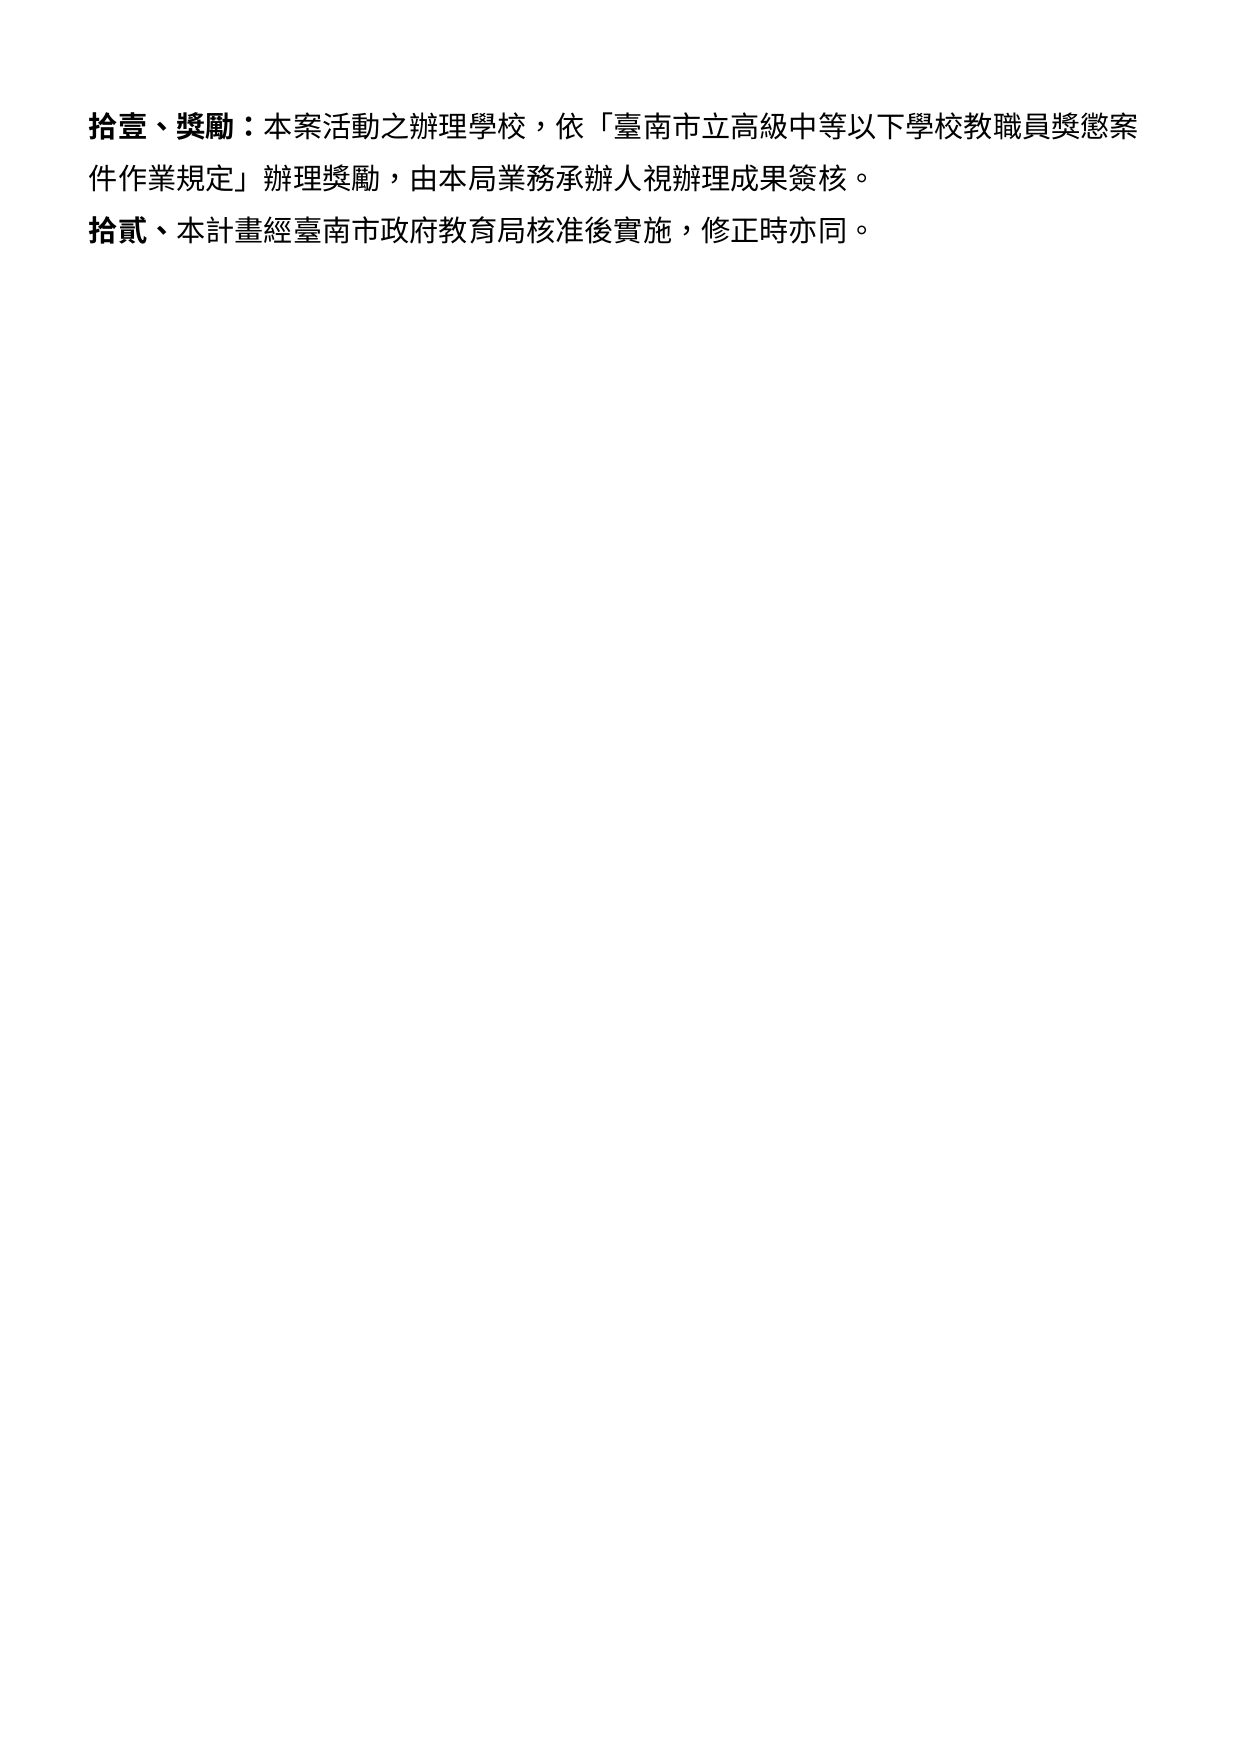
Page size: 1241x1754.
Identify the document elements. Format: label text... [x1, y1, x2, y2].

text 拾貳、本計畫經臺南市政府教育局核准後實施，修正時亦同。 [89, 200, 1152, 252]
text 拾壹、獎勵：本案活動之辦理學校，依「臺南市立高級中等以下學校教職員獎懲案件作業規定」辦理獎勵，由本局業務承辦人視辦理成果簽核。 [89, 96, 1152, 200]
